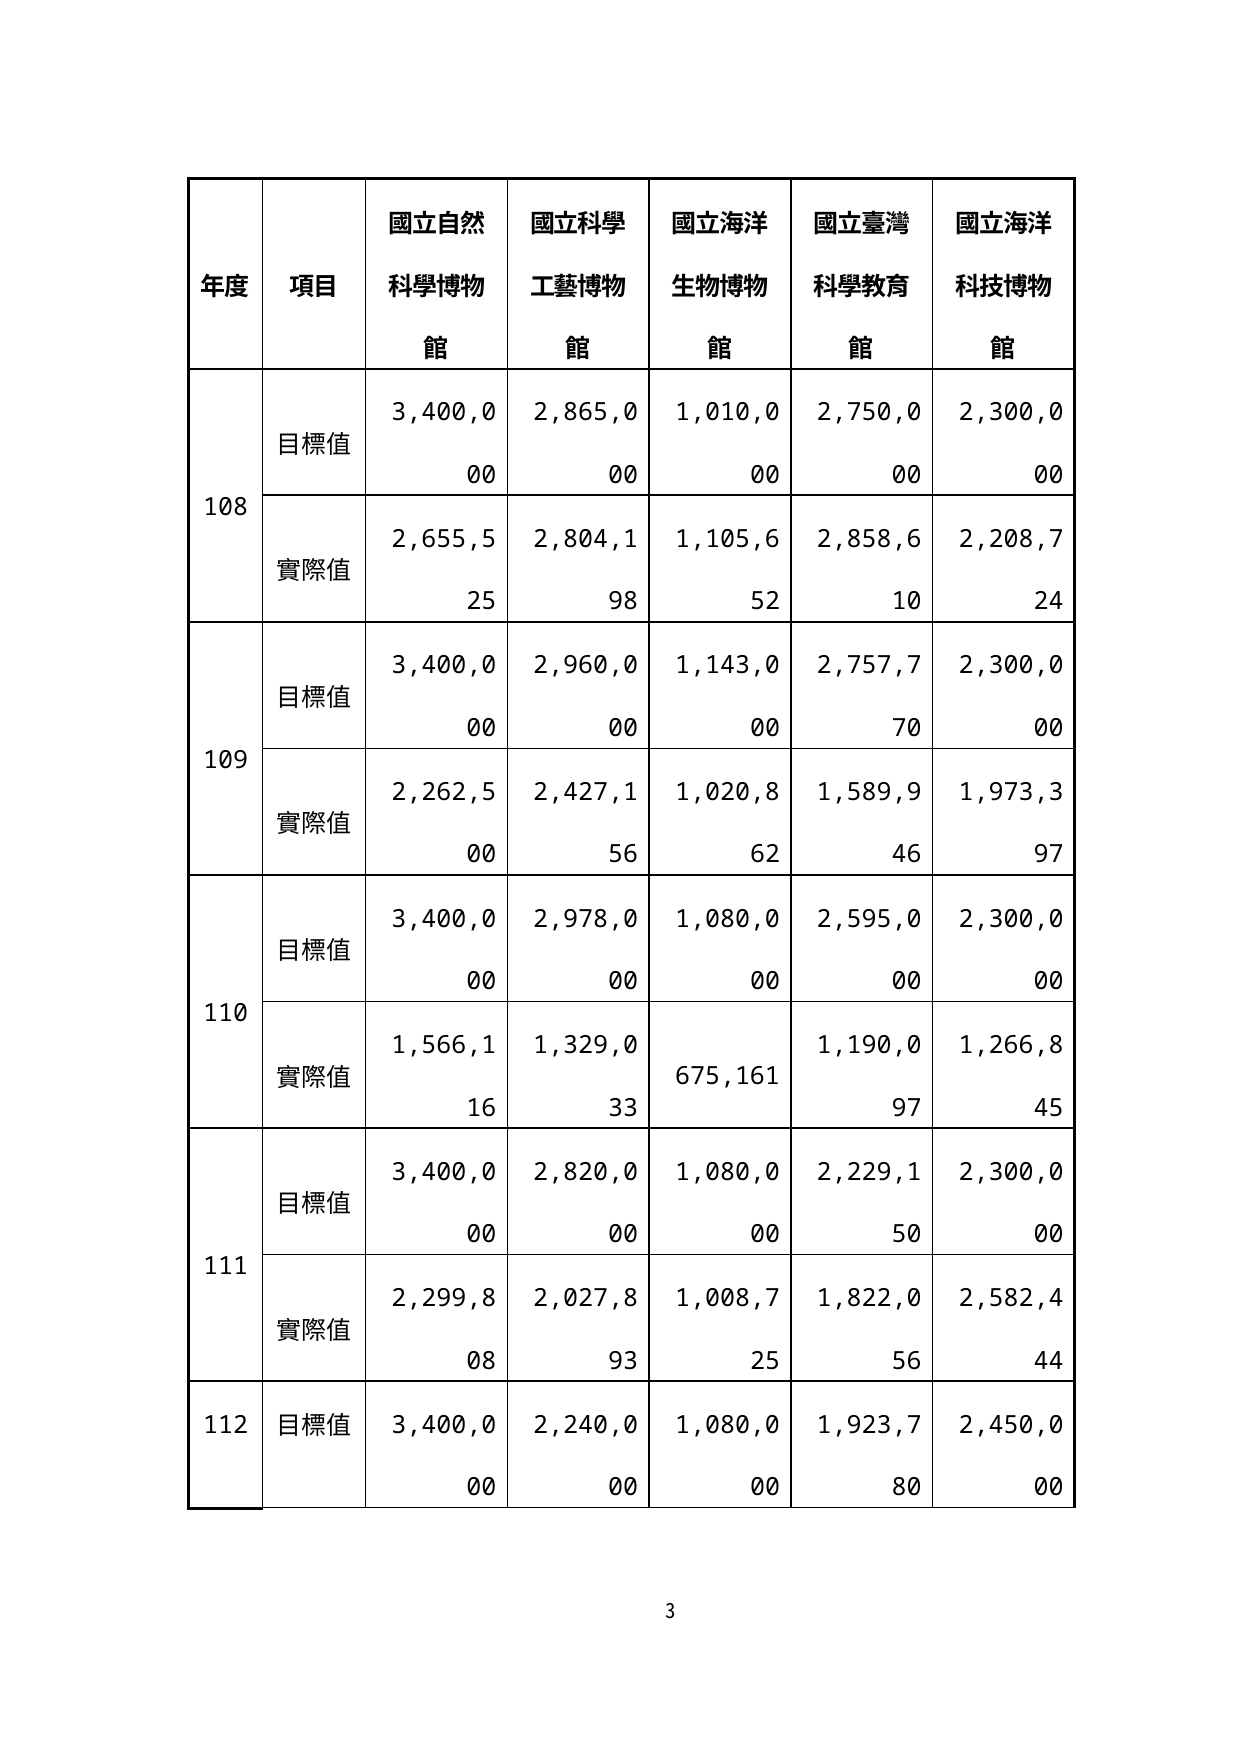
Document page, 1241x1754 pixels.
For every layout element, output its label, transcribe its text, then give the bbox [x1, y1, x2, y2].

table_cell 2,960,000 [508, 623, 648, 747]
table_cell 110 [190, 876, 262, 1127]
table_cell 2,027,893 [508, 1255, 648, 1380]
table_header 國立海洋科技博物館 [933, 180, 1073, 368]
table_cell 3,400,000 [366, 370, 507, 494]
table_cell 2,655,525 [366, 496, 507, 621]
table_cell 111 [190, 1129, 262, 1380]
table_cell 2,804,198 [508, 496, 648, 621]
table_cell 1,010,000 [650, 370, 790, 494]
table_cell 2,300,000 [933, 1129, 1073, 1254]
table_cell 2,300,000 [933, 876, 1073, 1001]
table_cell 1,329,033 [508, 1002, 648, 1127]
table_cell 1,105,652 [650, 496, 790, 621]
table_cell 109 [190, 623, 262, 874]
table_cell 1,080,000 [650, 1129, 790, 1254]
table_cell 1,973,397 [933, 749, 1073, 874]
table_cell 實際值 [263, 496, 365, 621]
table_header 年度 [190, 180, 262, 368]
table_cell 2,300,000 [933, 623, 1073, 747]
table_cell 2,750,000 [792, 370, 932, 494]
table_cell 3,400,000 [366, 1382, 507, 1507]
table_cell 目標值 [263, 876, 365, 1001]
table_header 國立科學工藝博物館 [508, 180, 648, 368]
table_cell 目標值 [263, 370, 365, 494]
table_cell 3,400,000 [366, 1129, 507, 1254]
table_cell 2,427,156 [508, 749, 648, 874]
table_cell 2,858,610 [792, 496, 932, 621]
table_header 國立海洋生物博物館 [650, 180, 790, 368]
table_cell 3,400,000 [366, 876, 507, 1001]
table_header 國立臺灣科學教育館 [792, 180, 932, 368]
table_cell 2,757,770 [792, 623, 932, 747]
table_cell 1,566,116 [366, 1002, 507, 1127]
table_cell 2,450,000 [933, 1382, 1073, 1507]
table_cell 3,400,000 [366, 623, 507, 747]
table_cell 1,020,862 [650, 749, 790, 874]
table_cell 實際值 [263, 1255, 365, 1380]
table_cell 2,820,000 [508, 1129, 648, 1254]
table_cell 2,299,808 [366, 1255, 507, 1380]
table_cell 目標值 [263, 1382, 365, 1507]
table_cell 1,008,725 [650, 1255, 790, 1380]
table_header 項目 [263, 180, 365, 368]
table_cell 目標值 [263, 1129, 365, 1254]
table_cell 1,589,946 [792, 749, 932, 874]
table_cell 1,822,056 [792, 1255, 932, 1380]
table_cell 2,229,150 [792, 1129, 932, 1254]
table_cell 2,865,000 [508, 370, 648, 494]
table_cell 2,595,000 [792, 876, 932, 1001]
table_cell 2,240,000 [508, 1382, 648, 1507]
table_header 國立自然科學博物館 [366, 180, 507, 368]
table_cell 1,080,000 [650, 876, 790, 1001]
table_cell 1,143,000 [650, 623, 790, 747]
table_cell 1,080,000 [650, 1382, 790, 1507]
table_cell 1,923,780 [792, 1382, 932, 1507]
table_cell 實際值 [263, 749, 365, 874]
table_cell 108 [190, 370, 262, 621]
table_cell 2,300,000 [933, 370, 1073, 494]
table_cell 實際值 [263, 1002, 365, 1127]
table_cell 2,978,000 [508, 876, 648, 1001]
table_cell 2,582,444 [933, 1255, 1073, 1380]
table_cell 1,190,097 [792, 1002, 932, 1127]
table_cell 目標值 [263, 623, 365, 747]
table_cell 112 [190, 1382, 262, 1507]
table_cell 675,161 [650, 1002, 790, 1127]
table_cell 1,266,845 [933, 1002, 1073, 1127]
table_cell 2,262,500 [366, 749, 507, 874]
table_cell 2,208,724 [933, 496, 1073, 621]
